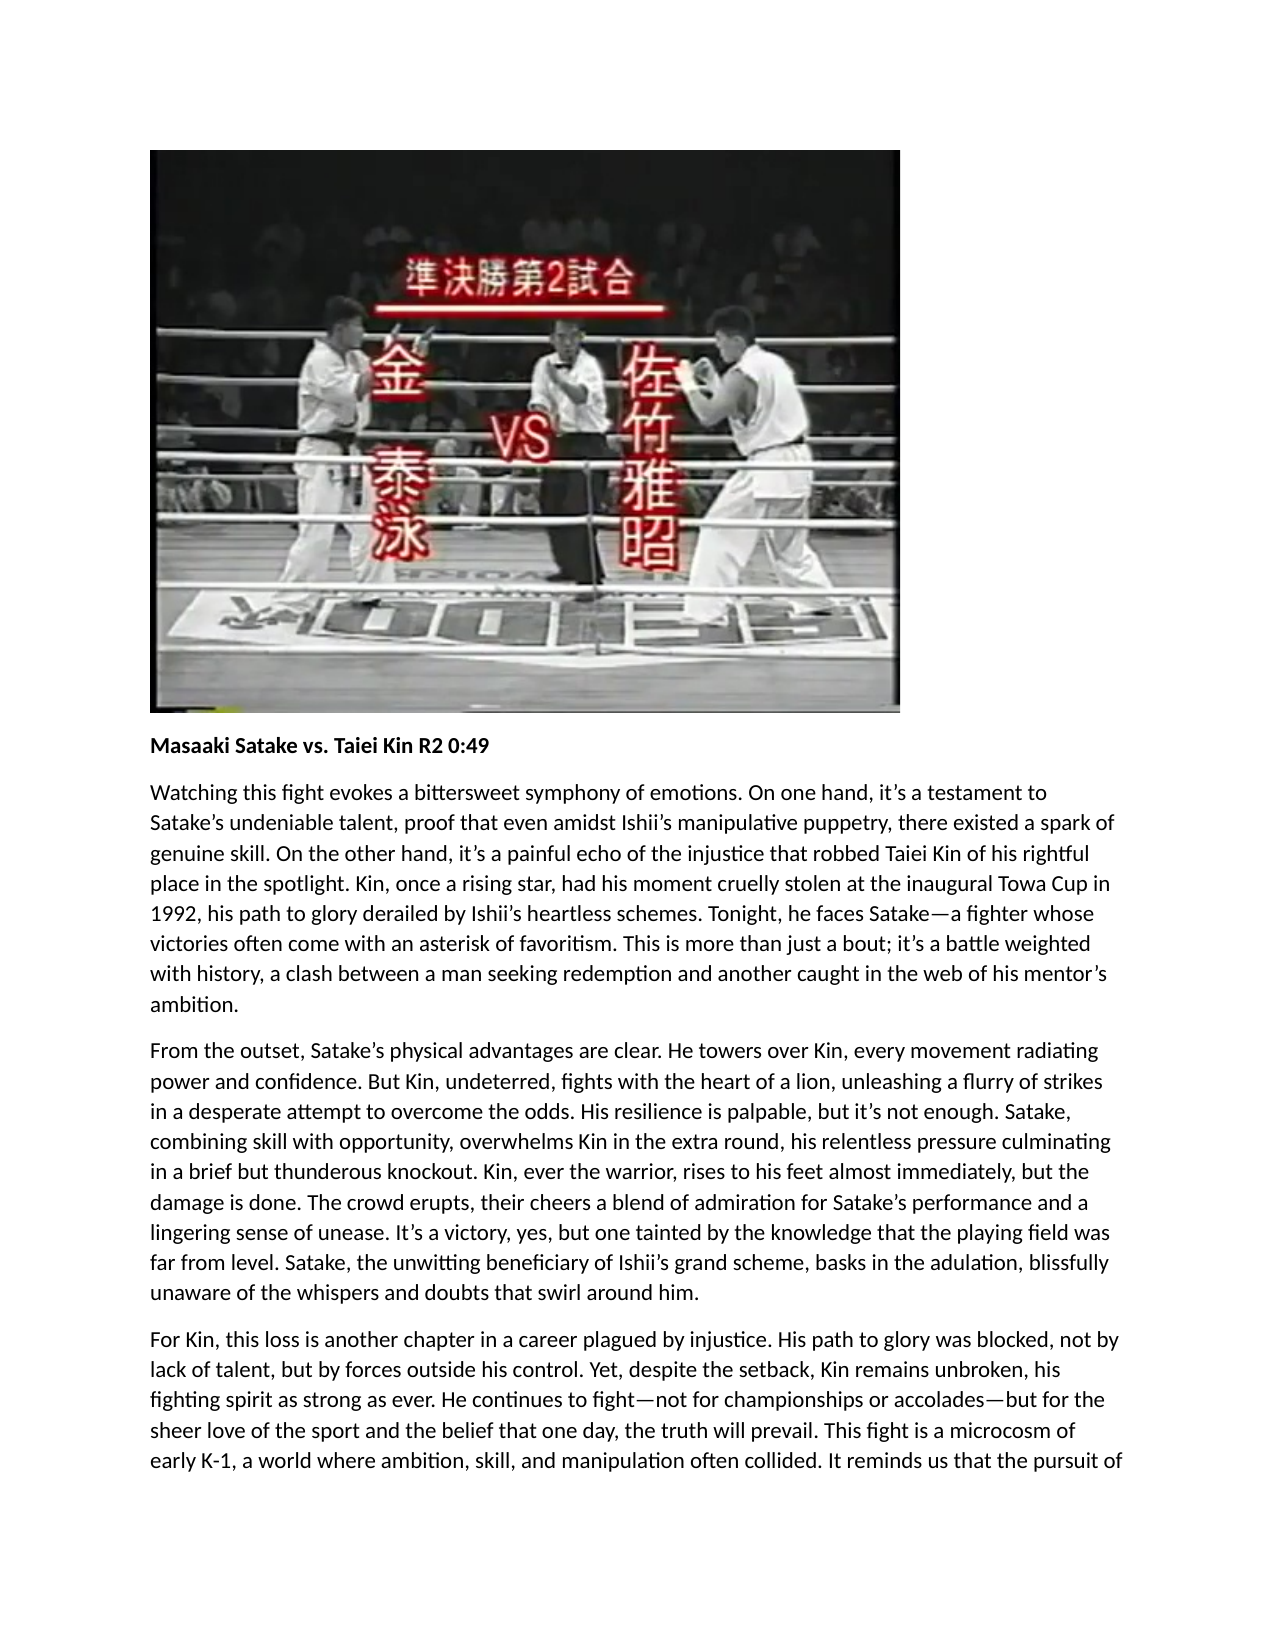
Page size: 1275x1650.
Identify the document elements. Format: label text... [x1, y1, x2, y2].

text For Kin, this loss is another chapter in a career plagued by injustice. His path to glory was blocked, not by lack of talent, but by forces outside his control. Yet, despite the setback, Kin remains unbroken, his fighting spirit as strong as ever. He continues to fight—not for championships or accolades—but for the sheer love of the sport and the belief that one day, the truth will prevail. This fight is a microcosm of early K-1, a world where ambition, skill, and manipulation often collided. It reminds us that the pursuit of [150, 1325, 1125, 1474]
text Watching this fight evokes a bittersweet symphony of emotions. On one hand, it’s a testament to Satake’s undeniable talent, proof that even amidst Ishii’s manipulative puppetry, there existed a spark of genuine skill. On the other hand, it’s a painful echo of the injustice that robbed Taiei Kin of his rightful place in the spotlight. Kin, once a rising star, had his moment cruelly stolen at the inaugural Towa Cup in 1992, his path to glory derailed by Ishii’s heartless schemes. Tonight, he faces Satake—a fighter whose victories often come with an asterisk of favoritism. This is more than just a bout; it’s a battle weighted with history, a clash between a man seeking redemption and another caught in the web of his mentor’s ambition. [150, 778, 1125, 1018]
picture [150, 150, 901, 713]
text Masaaki Satake vs. Taiei Kin R2 0:49 [150, 731, 1125, 759]
text From the outset, Satake’s physical advantages are clear. He towers over Kin, every movement radiating power and confidence. But Kin, undeterred, fights with the heart of a lion, unleashing a flurry of strikes in a desperate attempt to overcome the odds. His resilience is palpable, but it’s not enough. Satake, combining skill with opportunity, overwhelms Kin in the extra round, his relentless pressure culminating in a brief but thunderous knockout. Kin, ever the warrior, rises to his feet almost immediately, but the damage is done. The crowd erupts, their cheers a blend of admiration for Satake’s performance and a lingering sense of unease. It’s a victory, yes, but one tainted by the knowledge that the playing field was far from level. Satake, the unwitting beneficiary of Ishii’s grand scheme, basks in the adulation, blissfully unaware of the whispers and doubts that swirl around him. [150, 1037, 1125, 1306]
